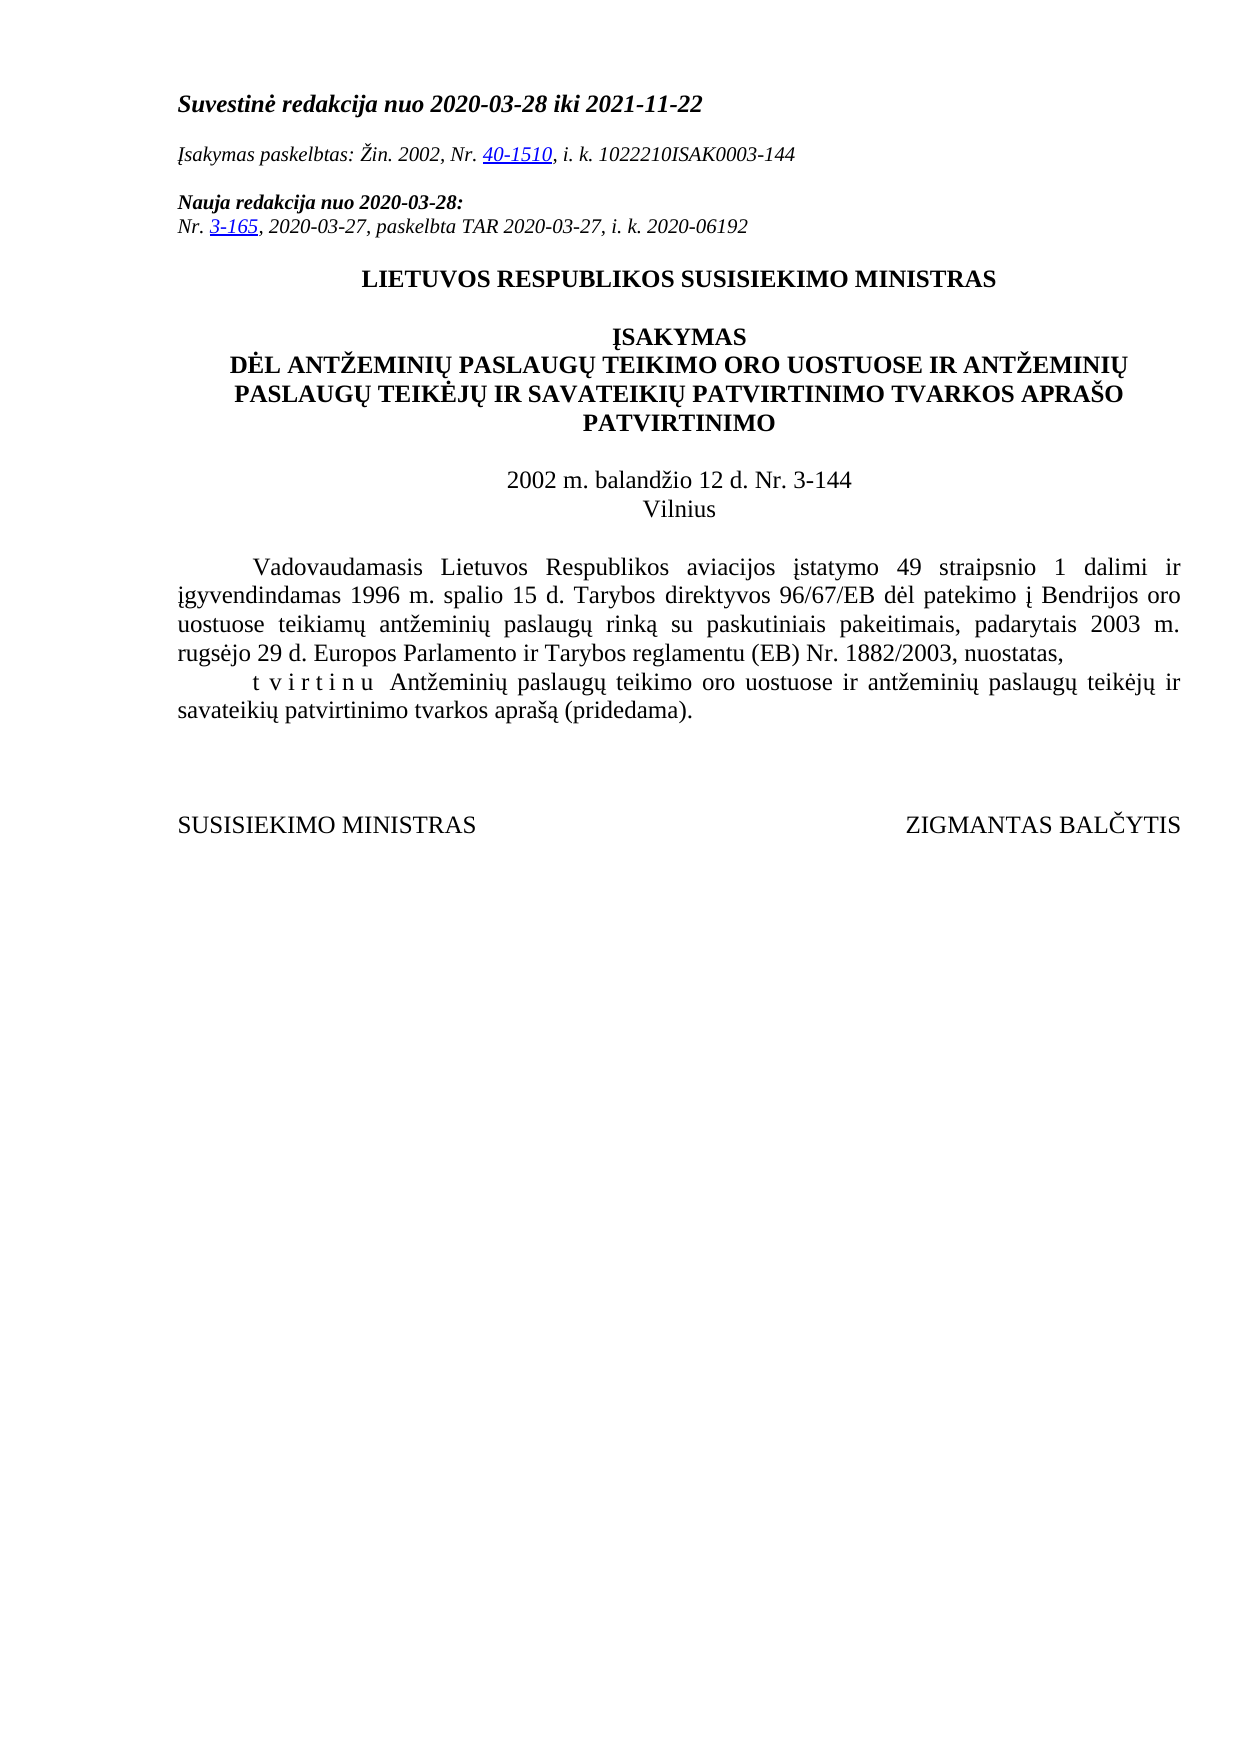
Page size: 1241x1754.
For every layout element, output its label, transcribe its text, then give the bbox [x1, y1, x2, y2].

text Nr. 3-165, 2020-03-27, paskelbta TAR 2020-03-27, i. k. 2020-06192 [177, 214, 1181, 238]
text Nauja redakcija nuo 2020-03-28: [177, 189, 1181, 214]
text Įsakymas paskelbtas: Žin. 2002, Nr. 40-1510, i. k. 1022210ISAK0003-144 [177, 141, 1181, 166]
text t virtinu Antžeminių paslaugų teikimo oro uostuose ir antžeminių paslaugų teikėjų ir savateikių patvirtinimo tvarkos aprašą (pridedama). [177, 667, 1181, 724]
text SUSISIEKIMO MINISTRAS ZIGMANTAS BALČYTIS [177, 810, 1181, 839]
text LIETUVOS RESPUBLIKOS SUSISIEKIMO MINISTRAS [177, 264, 1181, 293]
text Suvestinė redakcija nuo 2020-03-28 iki 2021-11-22 [177, 89, 1181, 117]
text 2002 m. balandžio 12 d. Nr. 3-144 [177, 465, 1181, 494]
text Vilnius [177, 494, 1181, 523]
text ĮSAKYMAS [177, 322, 1181, 350]
text DĖL ANTŽEMINIŲ PASLAUGŲ TEIKIMO ORO UOSTUOSE IR ANTŽEMINIŲ PASLAUGŲ TEIKĖJŲ IR SAVATEIKIŲ PATVIRTINIMO TVARKOS APRAŠO PATVIRTINIMO [177, 350, 1181, 437]
text Vadovaudamasis Lietuvos Respublikos aviacijos įstatymo 49 straipsnio 1 dalimi ir įgyvendindamas 1996 m. spalio 15 d. Tarybos direktyvos 96/67/EB dėl patekimo į Bendrijos oro uostuose teikiamų antžeminių paslaugų rinką su paskutiniais pakeitimais, padarytais 2003 m. rugsėjo 29 d. Europos Parlamento ir Tarybos reglamentu (EB) Nr. 1882/2003, nuostatas, [177, 552, 1181, 667]
